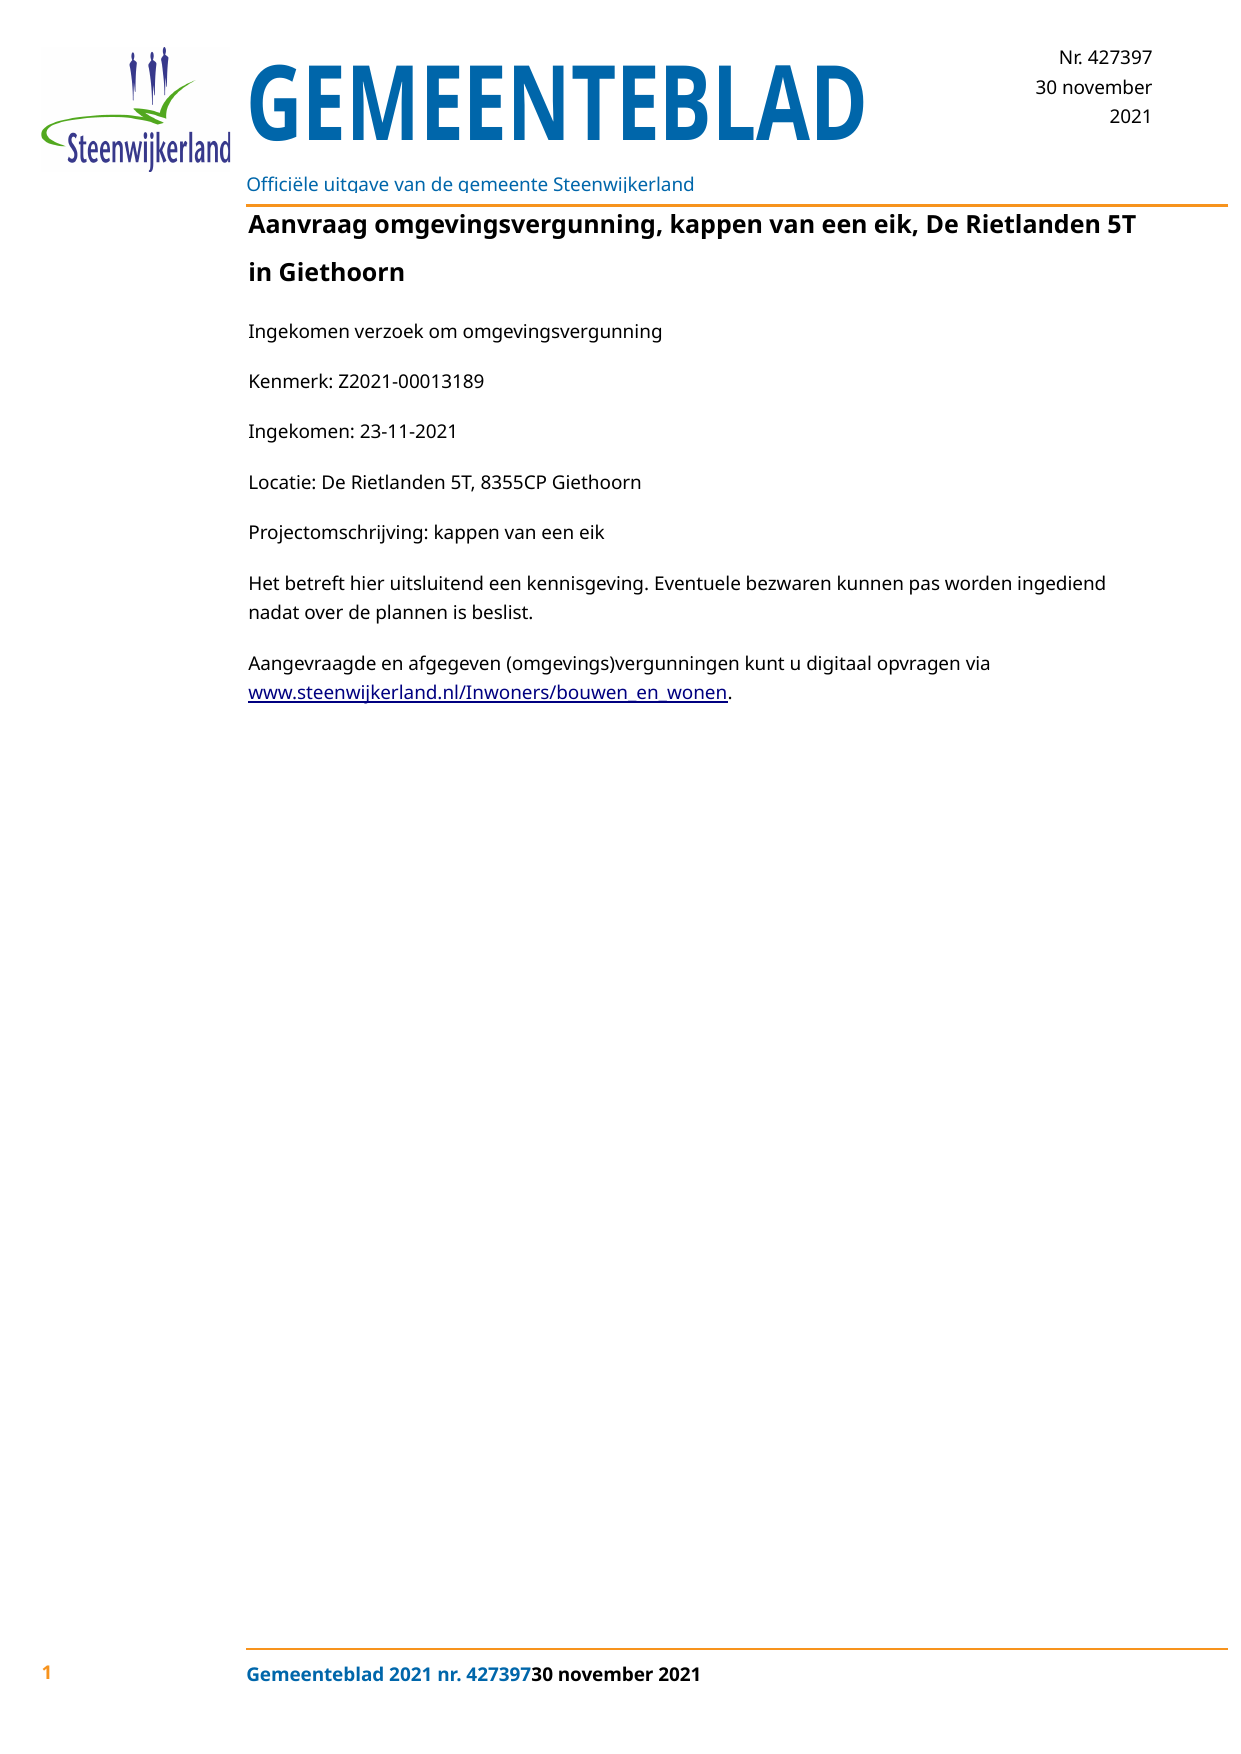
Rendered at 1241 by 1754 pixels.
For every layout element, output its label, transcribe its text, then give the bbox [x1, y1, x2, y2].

text Projectomschrijving: kappen van een eik [248, 519, 1152, 545]
picture [41, 47, 231, 172]
text Aanvraag omgevingsvergunning, kappen van een eik, De Rietlanden 5T in Giethoorn [248, 207, 1152, 288]
text Het betreft hier uitsluitend een kennisgeving. Eventuele bezwaren kunnen pas worden ingediend nadat over de plannen is beslist. [248, 570, 1152, 625]
text Ingekomen: 23-11-2021 [248, 419, 1152, 444]
text Locatie: De Rietlanden 5T, 8355CP Giethoorn [248, 469, 1152, 495]
text Aangevraagde en afgegeven (omgevings)vergunningen kunt u digitaal opvragen via www.steenwijkerland.nl/Inwoners/bouwen_en_wonen. [248, 650, 1152, 705]
text Kenmerk: Z2021-00013189 [248, 368, 1152, 394]
text Ingekomen verzoek om omgevingsvergunning [248, 318, 1152, 344]
